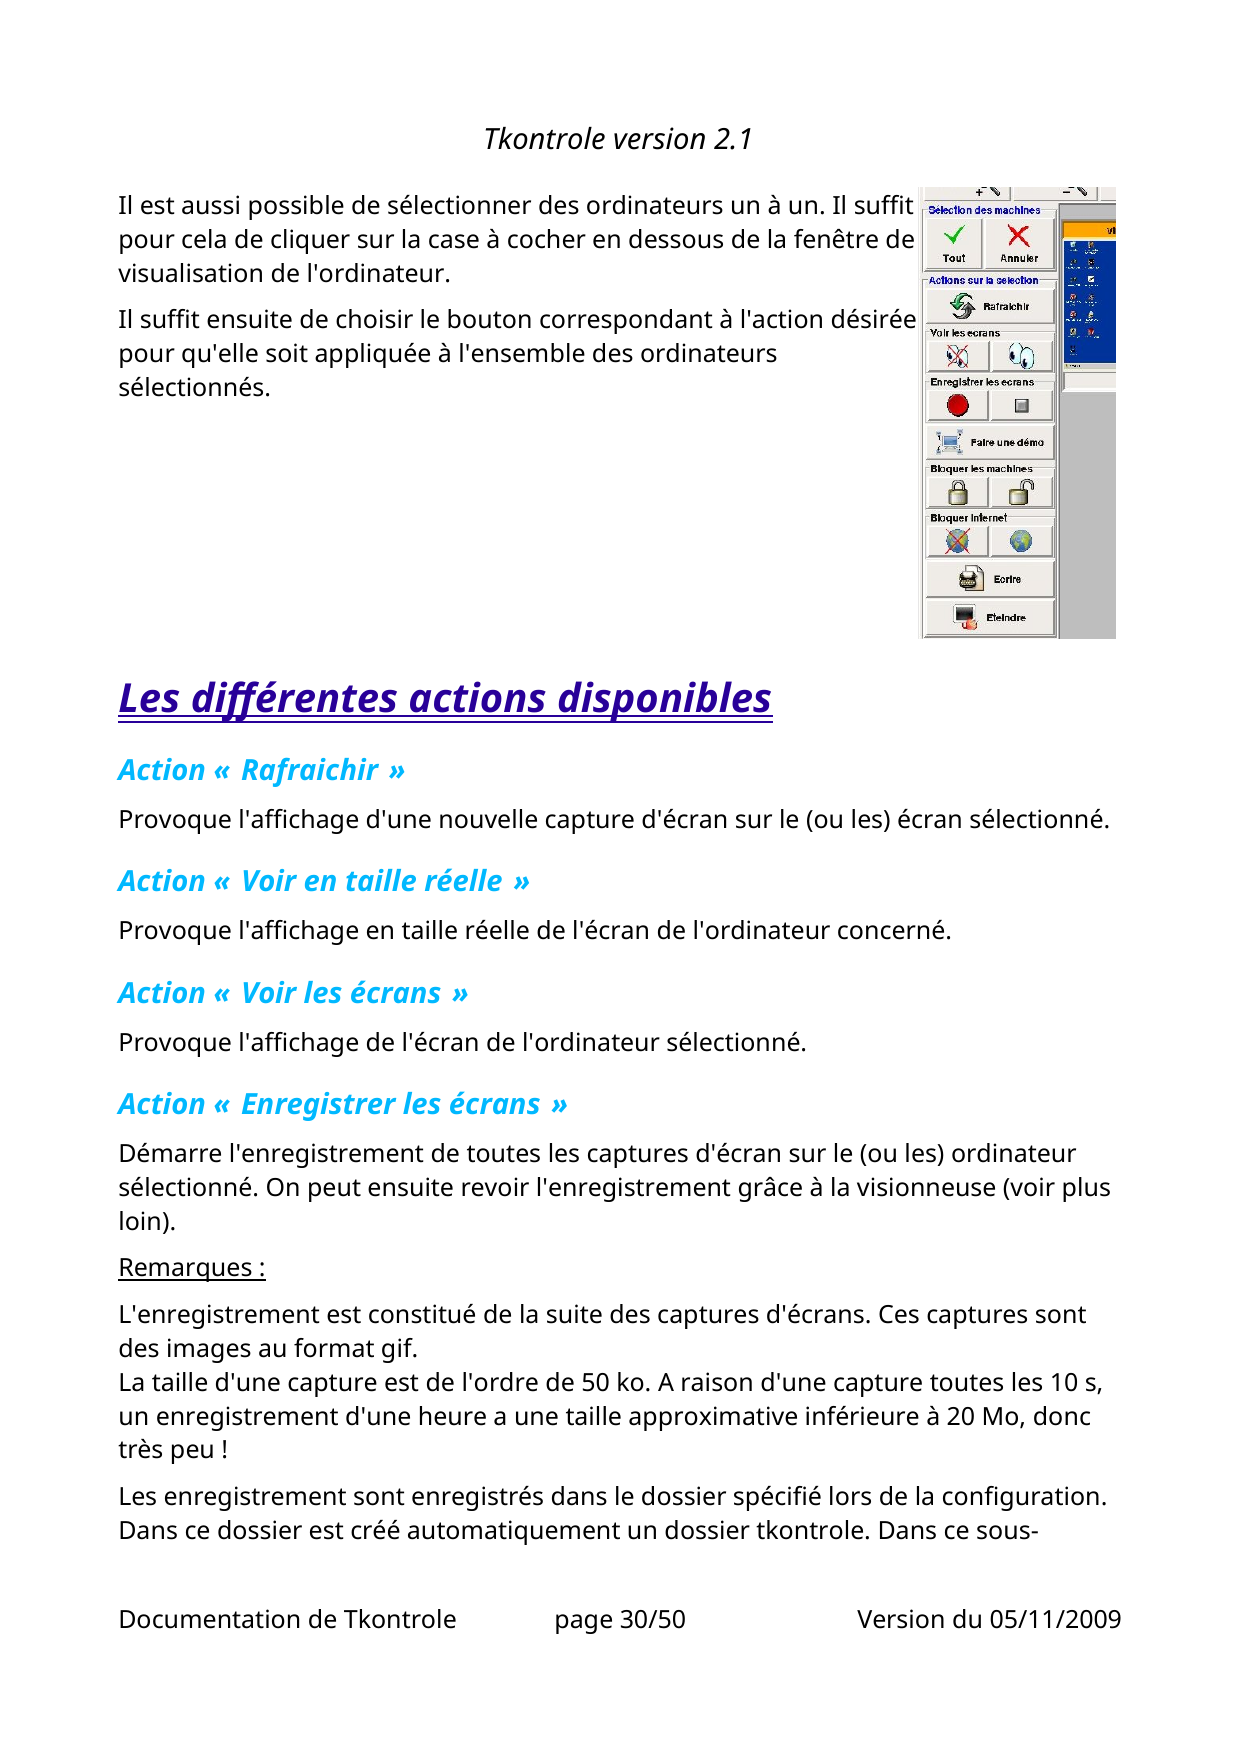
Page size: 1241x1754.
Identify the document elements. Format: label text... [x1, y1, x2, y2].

text Provoque l'affichage de l'écran de l'ordinateur sélectionné. [118, 1024, 1122, 1058]
text Démarre l'enregistrement de toutes les captures d'écran sur le (ou les) ordinateur sélectionné. On peut ensuite revoir l'enregistrement grâce à la visionneuse (voir plus loin). [118, 1135, 1122, 1237]
subtitle Les différentes actions disponibles [118, 670, 1122, 724]
picture [918, 187, 1116, 639]
text Il est aussi possible de sélectionner des ordinateurs un à un. Il suffit pour cela de cliquer sur la case à cocher en dessous de la fenêtre de visualisation de l'ordinateur. [118, 187, 918, 289]
subtitle Action « Enregistrer les écrans » [118, 1083, 1122, 1123]
text L'enregistrement est constitué de la suite des captures d'écrans. Ces captures sont des images au format gif. La taille d'une capture est de l'ordre de 50 ko. A raison d'une capture toutes les 10 s, un enregistrement d'une heure a une taille approximative inférieure à 20 Mo, donc très peu ! [118, 1296, 1122, 1466]
text Les enregistrement sont enregistrés dans le dossier spécifié lors de la configuration. Dans ce dossier est créé automatiquement un dossier tkontrole. Dans ce sous- [118, 1478, 1122, 1546]
text Provoque l'affichage d'une nouvelle capture d'écran sur le (ou les) écran sélectionné. [118, 802, 1122, 836]
text Remarques : [118, 1250, 1122, 1284]
subtitle Action « Voir en taille réelle » [118, 861, 1122, 900]
subtitle Action « Rafraichir » [118, 749, 1122, 789]
text Provoque l'affichage en taille réelle de l'écran de l'ordinateur concerné. [118, 913, 1122, 947]
text Il suffit ensuite de choisir le bouton correspondant à l'action désirée pour qu'elle soit appliquée à l'ensemble des ordinateurs sélectionnés. [118, 302, 918, 404]
subtitle Action « Voir les écrans » [118, 972, 1122, 1012]
